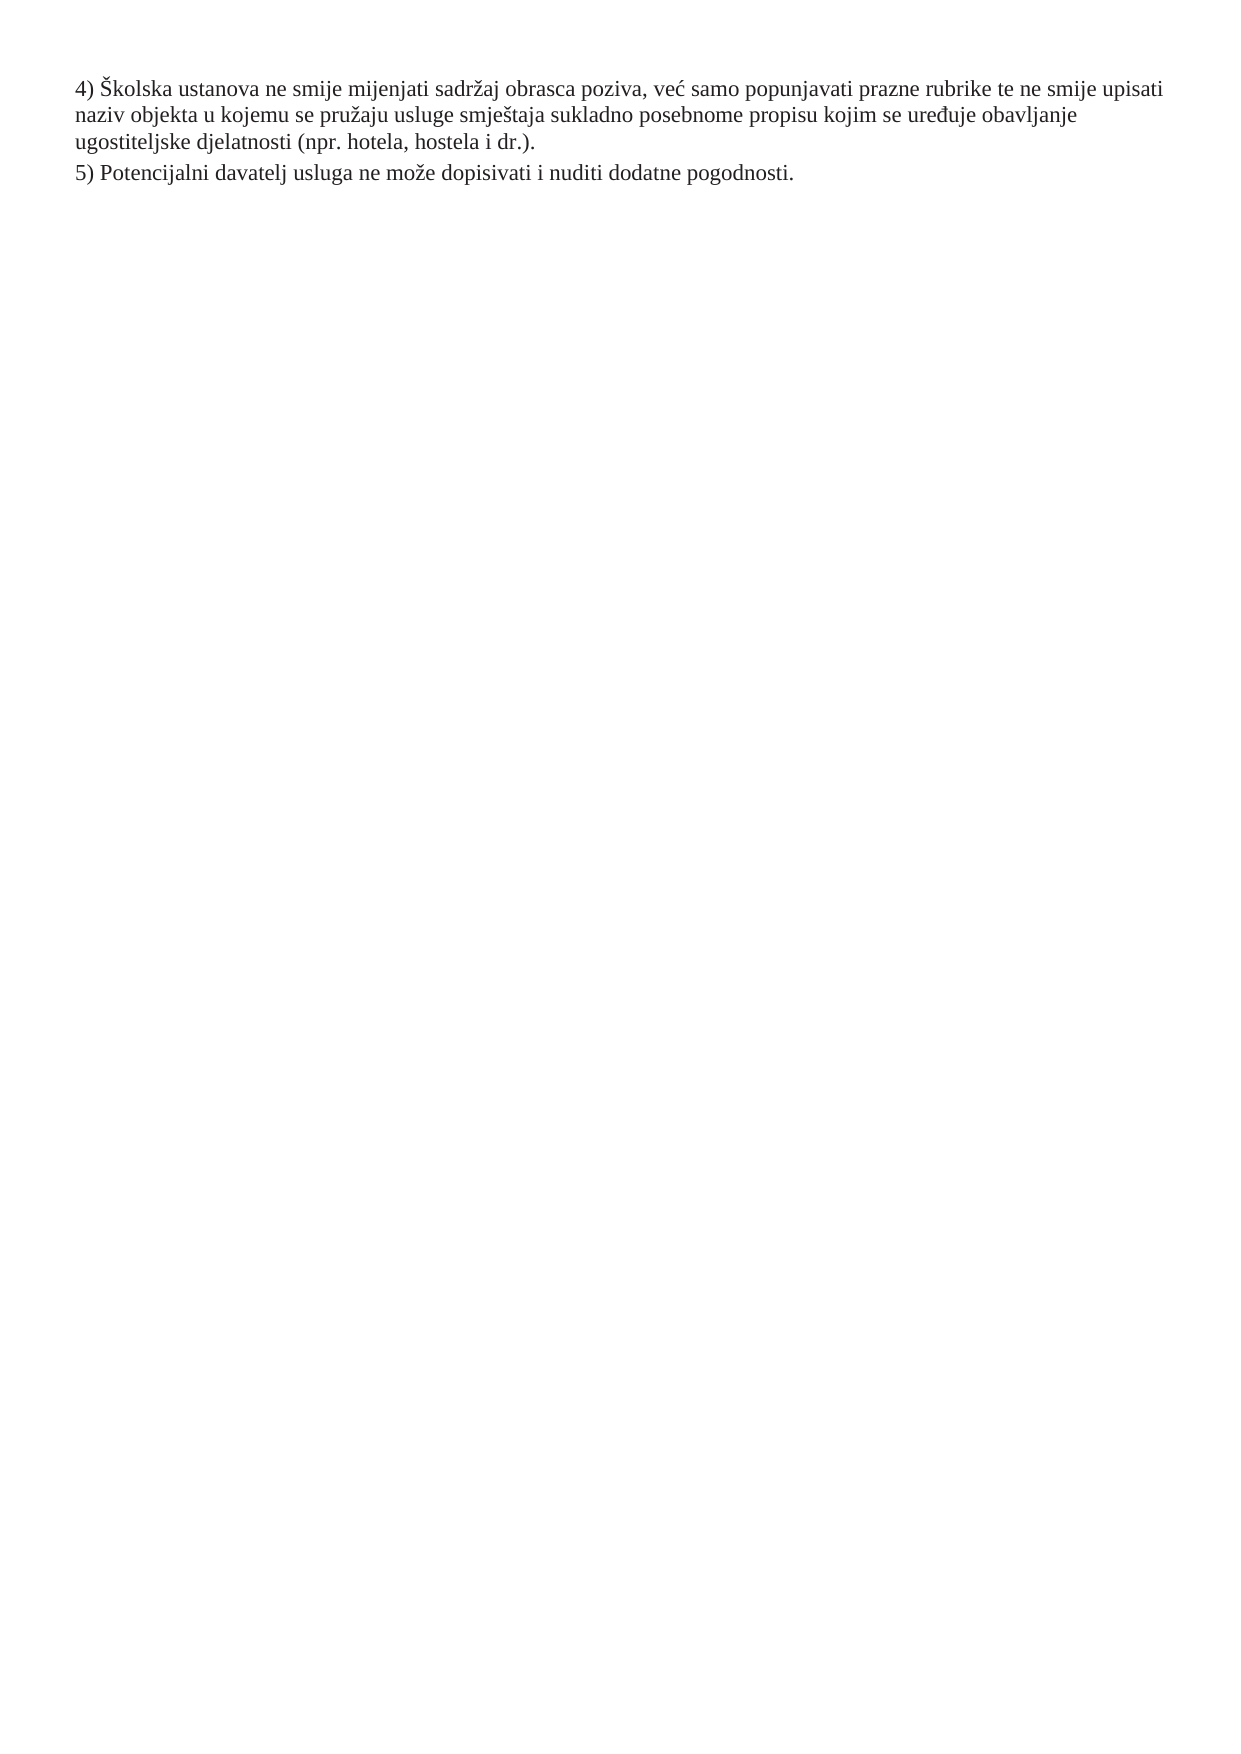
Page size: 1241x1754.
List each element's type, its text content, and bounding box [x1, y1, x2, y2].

text 4) Školska ustanova ne smije mijenjati sadržaj obrasca poziva, već samo popunjavati prazne rubrike te ne smije upisati naziv objekta u kojemu se pružaju usluge smještaja sukladno posebnome propisu kojim se uređuje obavljanje ugostiteljske djelatnosti (npr. hotela, hostela i dr.). [75, 75, 1165, 154]
text 5) Potencijalni davatelj usluga ne može dopisivati i nuditi dodatne pogodnosti. [75, 159, 1165, 185]
